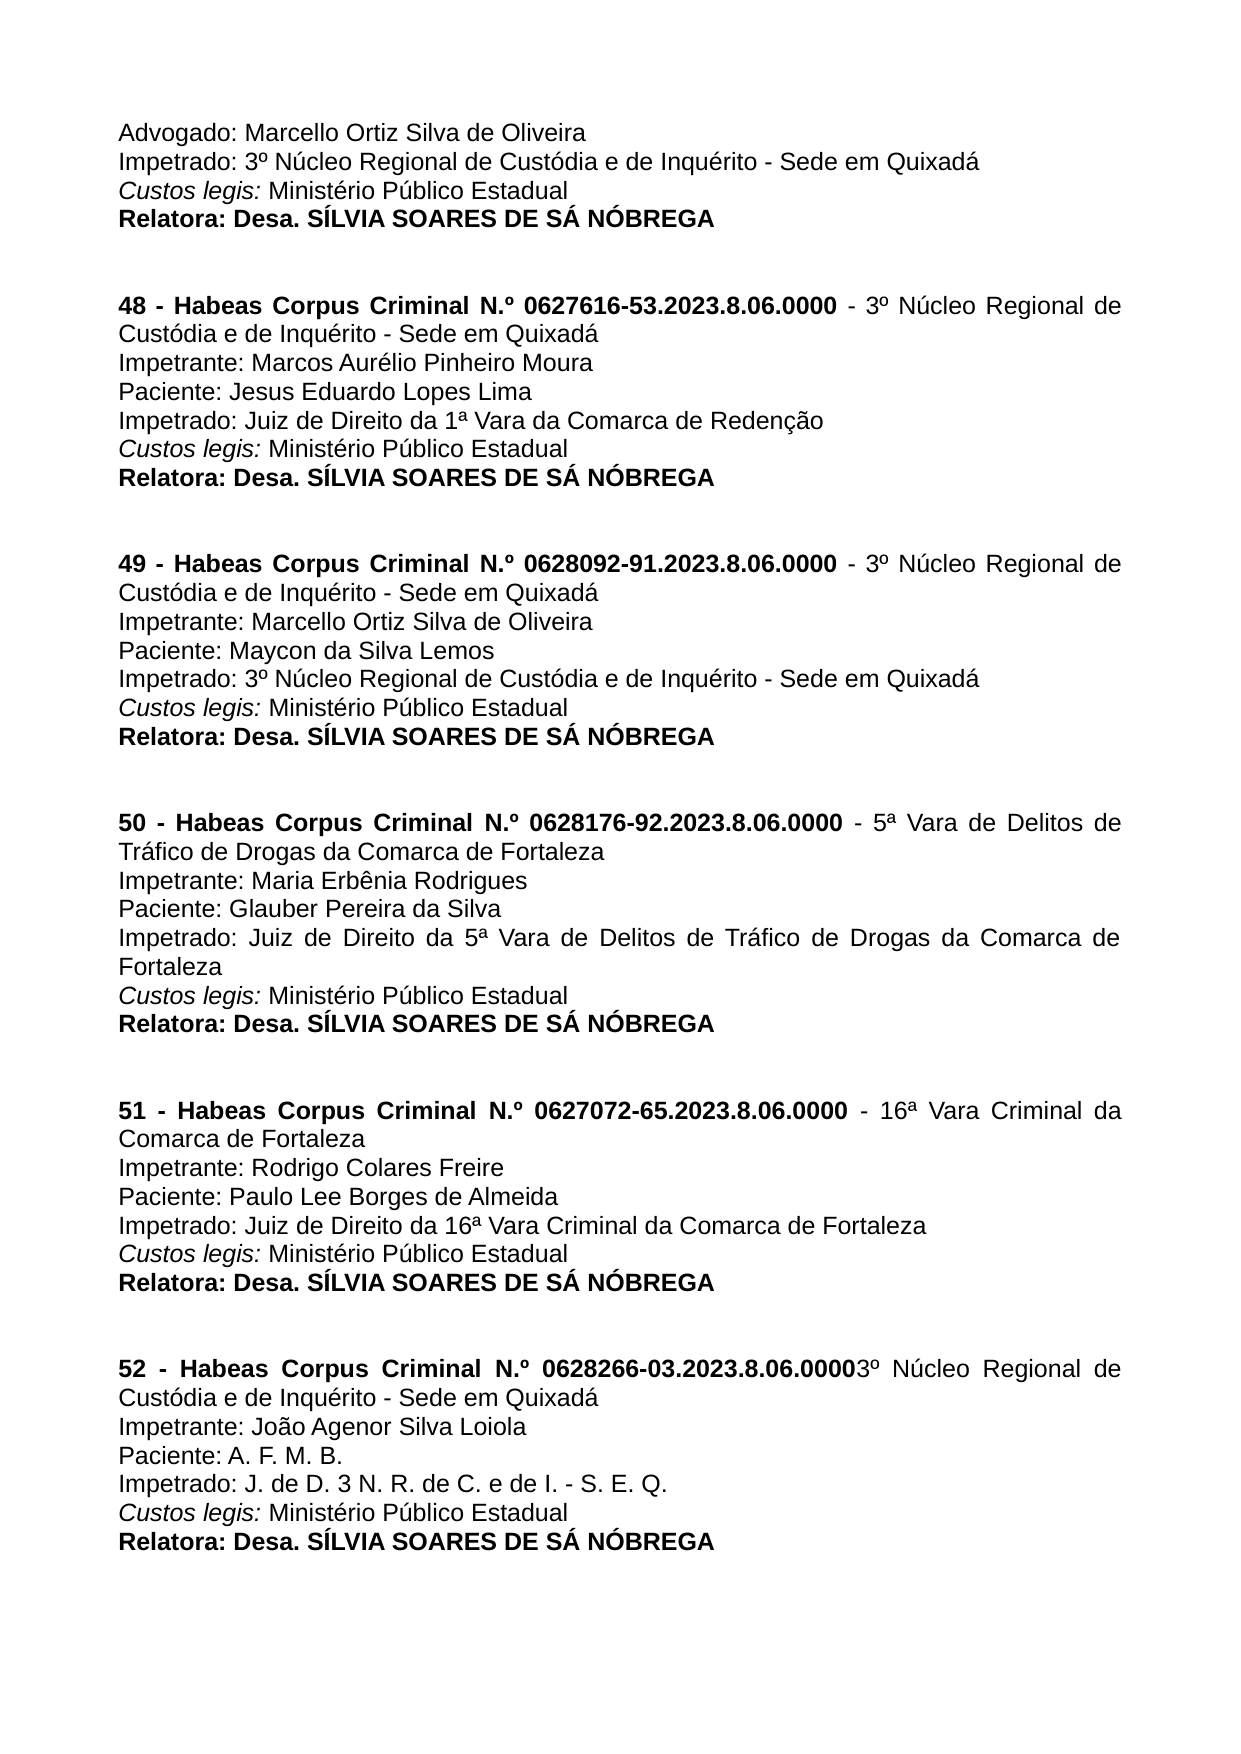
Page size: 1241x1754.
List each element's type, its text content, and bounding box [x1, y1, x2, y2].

text Paciente: Glauber Pereira da Silva [118, 894, 1122, 923]
text Custos legis: Ministério Público Estadual [118, 693, 1122, 722]
text Paciente: Jesus Eduardo Lopes Lima [118, 377, 1122, 406]
text Paciente: Paulo Lee Borges de Almeida [118, 1182, 1122, 1211]
text Custos legis: Ministério Público Estadual [118, 434, 1122, 463]
text Relatora: Desa. SÍLVIA SOARES DE SÁ NÓBREGA [118, 1009, 1122, 1038]
text Paciente: Maycon da Silva Lemos [118, 636, 1122, 664]
text Relatora: Desa. SÍLVIA SOARES DE SÁ NÓBREGA [118, 463, 1122, 492]
text Impetrante: Marcos Aurélio Pinheiro Moura [118, 348, 1122, 377]
text Impetrado: J. de D. 3 N. R. de C. e de I. - S. E. Q. [118, 1469, 1122, 1498]
text Impetrado: Juiz de Direito da 5ª Vara de Delitos de Tráfico de Drogas da Comarca de Fortaleza [118, 923, 1122, 981]
text Impetrante: Maria Erbênia Rodrigues [118, 866, 1122, 894]
text Advogado: Marcello Ortiz Silva de Oliveira [118, 118, 1122, 147]
text Paciente: A. F. M. B. [118, 1441, 1122, 1469]
text Relatora: Desa. SÍLVIA SOARES DE SÁ NÓBREGA [118, 1527, 1122, 1556]
text Relatora: Desa. SÍLVIA SOARES DE SÁ NÓBREGA [118, 722, 1122, 751]
text Custos legis: Ministério Público Estadual [118, 176, 1122, 204]
text Custos legis: Ministério Público Estadual [118, 1498, 1122, 1527]
text Impetrante: Marcello Ortiz Silva de Oliveira [118, 607, 1122, 636]
text Impetrado: 3º Núcleo Regional de Custódia e de Inquérito - Sede em Quixadá [118, 147, 1122, 176]
text Impetrado: Juiz de Direito da 16ª Vara Criminal da Comarca de Fortaleza [118, 1211, 1122, 1239]
text 51 - Habeas Corpus Criminal N.º 0627072-65.2023.8.06.0000 - 16ª Vara Criminal da Comarca de Fortaleza [118, 1096, 1122, 1153]
text 50 - Habeas Corpus Criminal N.º 0628176-92.2023.8.06.0000 - 5ª Vara de Delitos de Tráfico de Drogas da Comarca de Fortaleza [118, 808, 1122, 866]
text 52 - Habeas Corpus Criminal N.º 0628266-03.2023.8.06.00003º Núcleo Regional de Custódia e de Inquérito - Sede em Quixadá [118, 1354, 1122, 1412]
text Relatora: Desa. SÍLVIA SOARES DE SÁ NÓBREGA [118, 1268, 1122, 1297]
text Impetrado: 3º Núcleo Regional de Custódia e de Inquérito - Sede em Quixadá [118, 664, 1122, 693]
text 49 - Habeas Corpus Criminal N.º 0628092-91.2023.8.06.0000 - 3º Núcleo Regional de Custódia e de Inquérito - Sede em Quixadá [118, 549, 1122, 607]
text 48 - Habeas Corpus Criminal N.º 0627616-53.2023.8.06.0000 - 3º Núcleo Regional de Custódia e de Inquérito - Sede em Quixadá [118, 291, 1122, 348]
text Relatora: Desa. SÍLVIA SOARES DE SÁ NÓBREGA [118, 204, 1122, 233]
text Impetrante: Rodrigo Colares Freire [118, 1153, 1122, 1182]
text Impetrado: Juiz de Direito da 1ª Vara da Comarca de Redenção [118, 406, 1122, 434]
text Custos legis: Ministério Público Estadual [118, 981, 1122, 1009]
text Impetrante: João Agenor Silva Loiola [118, 1412, 1122, 1441]
text Custos legis: Ministério Público Estadual [118, 1239, 1122, 1268]
